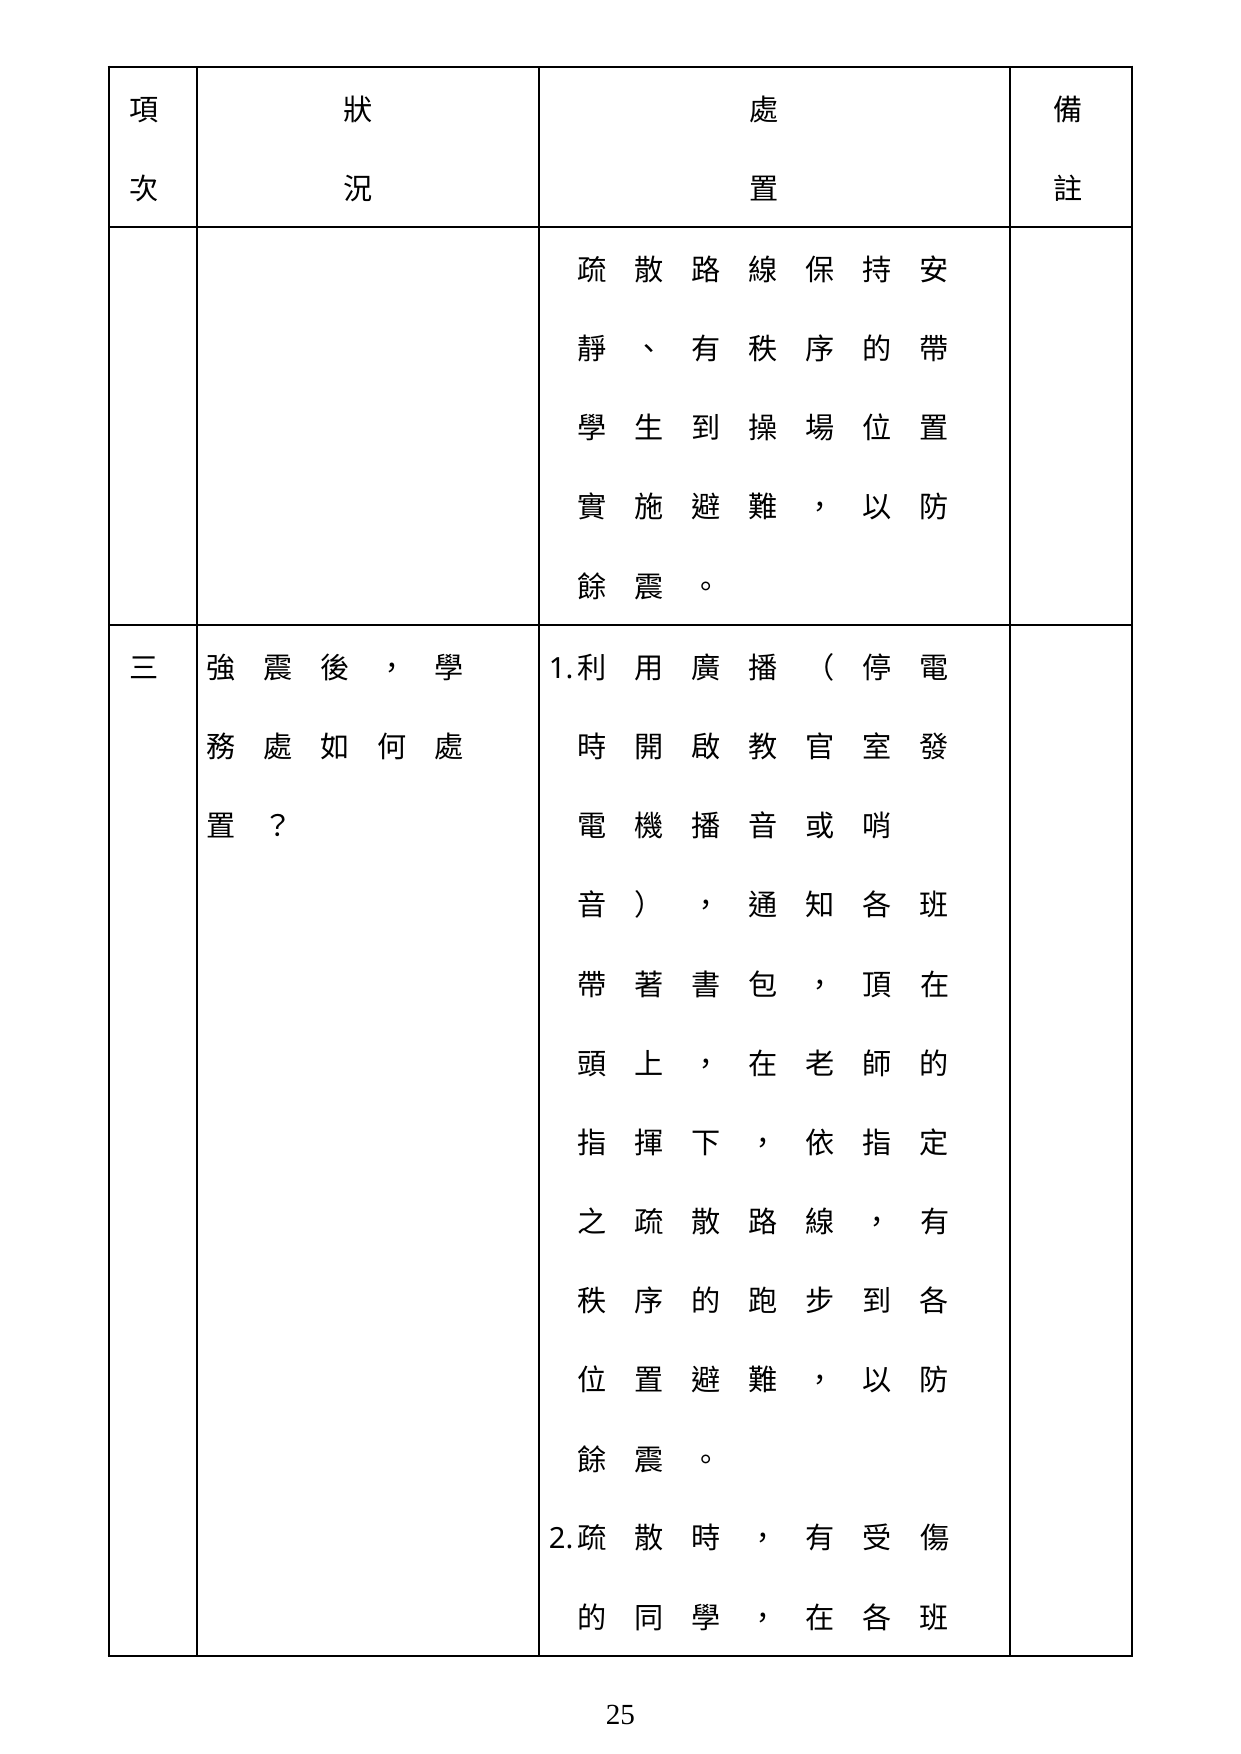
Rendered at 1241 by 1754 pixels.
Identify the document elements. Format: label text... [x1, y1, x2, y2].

table_cell 疏散路線保持安靜、有秩序的帶學生到操場位置實施避難，以防餘震。 [540, 228, 1009, 624]
table_cell [110, 228, 196, 624]
table_header 處 置 [540, 68, 1009, 226]
table_cell [1011, 626, 1131, 1655]
table_header 狀 況 [198, 68, 538, 226]
table_cell 1.利用廣播（停電時開啟教官室發電機播音或哨音），通知各班帶著書包，頂在頭上，在老師的指揮下，依指定之疏散路線，有秩序的跑步到各位置避難，以防餘震。 2.疏散時，有受傷的同學，在各班 [540, 626, 1009, 1655]
table_cell 強震後，學務處如何處置？ [198, 626, 538, 1655]
table_header 項次 [110, 68, 196, 226]
table_header 備註 [1011, 68, 1131, 226]
table_cell [198, 228, 538, 624]
table_cell 三 [110, 626, 196, 1655]
table_cell [1011, 228, 1131, 624]
